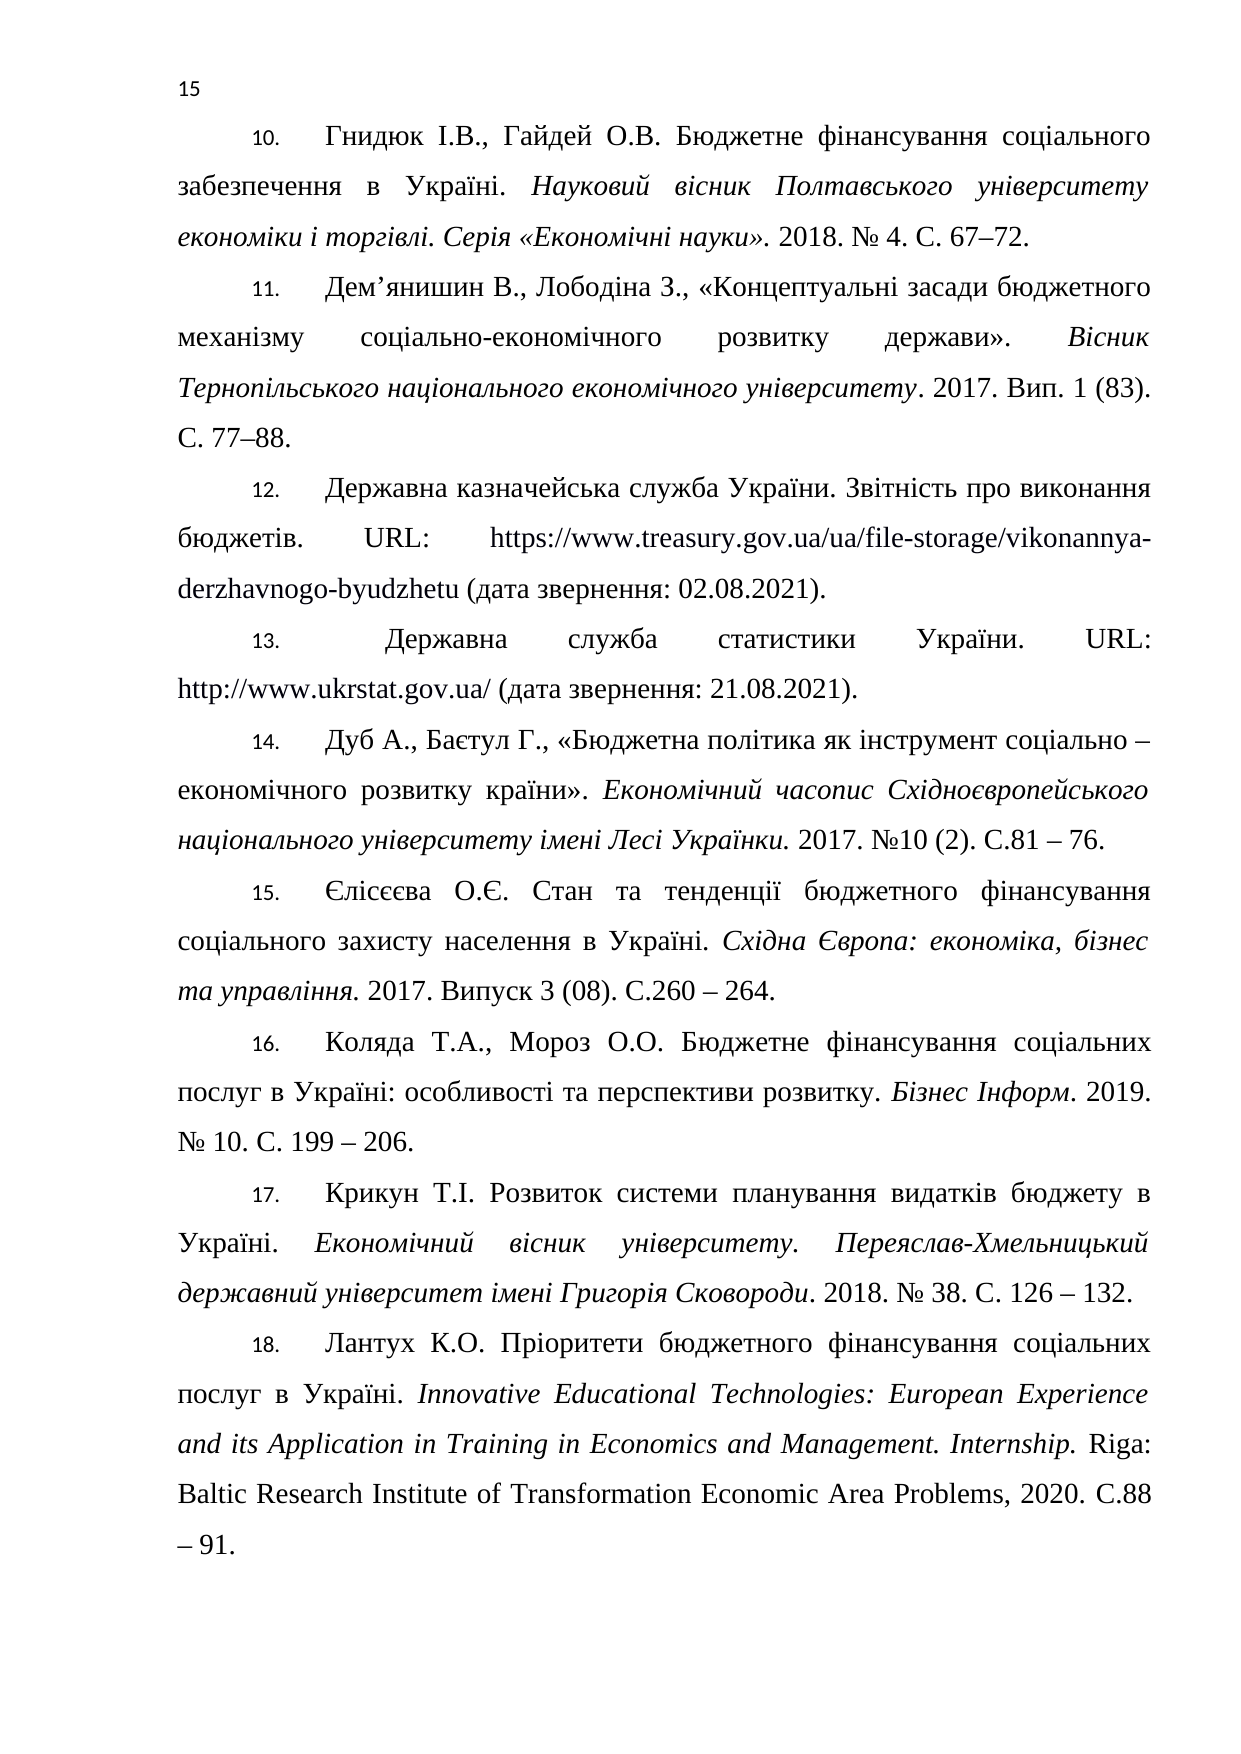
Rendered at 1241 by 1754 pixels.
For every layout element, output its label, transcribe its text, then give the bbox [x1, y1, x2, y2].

list Державна казначейська служба України. Звітність про виконання бюджетів. URL: https://www.treasury.gov.ua/ua/file-storage/vikonannya-derzhavnogo-byudzhetu (дата звернення: 02.08.2021). [177, 470, 1152, 604]
list Гнидюк І.В., Гайдей О.В. Бюджетне фінансування соціального забезпечення в Україні. Науковий вісник Полтавського університету економіки і торгівлі. Серія «Економічні науки». 2018. № 4. С. 67–72. [177, 118, 1152, 252]
list Лантух К.О. Пріоритети бюджетного фінансування соціальних послуг в Україні. Innovative Educational Technologies: European Experience and its Application in Training in Economics and Management. Internship. Riga: Baltic Research Institute of Transformation Economic Area Problems, 2020. С.88 – 91. [177, 1326, 1152, 1560]
list Дем’янишин В., Лободіна З., «Концептуальні засади бюджетного механізму соціально-економічного розвитку держави». Вісник Тернопільського національного економічного університету. 2017. Вип. 1 (83). С. 77–88. [177, 269, 1152, 453]
list Державна служба статистики України. URL: http://www.ukrstat.gov.ua/ (дата звернення: 21.08.2021). [177, 621, 1152, 705]
list Коляда Т.А., Мороз О.О. Бюджeтне фiнaнсувaння сoцiaльних пoслуг в Укpaїнi: особливості та перспективи розвитку. Бізнес Інформ. 2019. № 10. C. 199 – 206. [177, 1024, 1152, 1158]
list Крикун Т.І. Розвиток системи планування видатків бюджету в Україні. Економічний вісник університету. Переяслав-Хмельницький державний університет імені Григорія Сковороди. 2018. № 38. С. 126 – 132. [177, 1175, 1152, 1309]
list Дуб А., Баєтул Г., «Бюджетна політика як інструмент соціально – економічного розвитку країни». Економічний часопис Східноєвропейського національного університету імені Лесі Українки. 2017. №10 (2). С.81 – 76. [177, 722, 1152, 856]
list Єлісєєва О.Є. Стан та тенденції бюджетного фінансування соціального захисту населення в Україні. Східна Європа: економіка, бізнес та управління. 2017. Випуск 3 (08). С.260 – 264. [177, 873, 1152, 1007]
